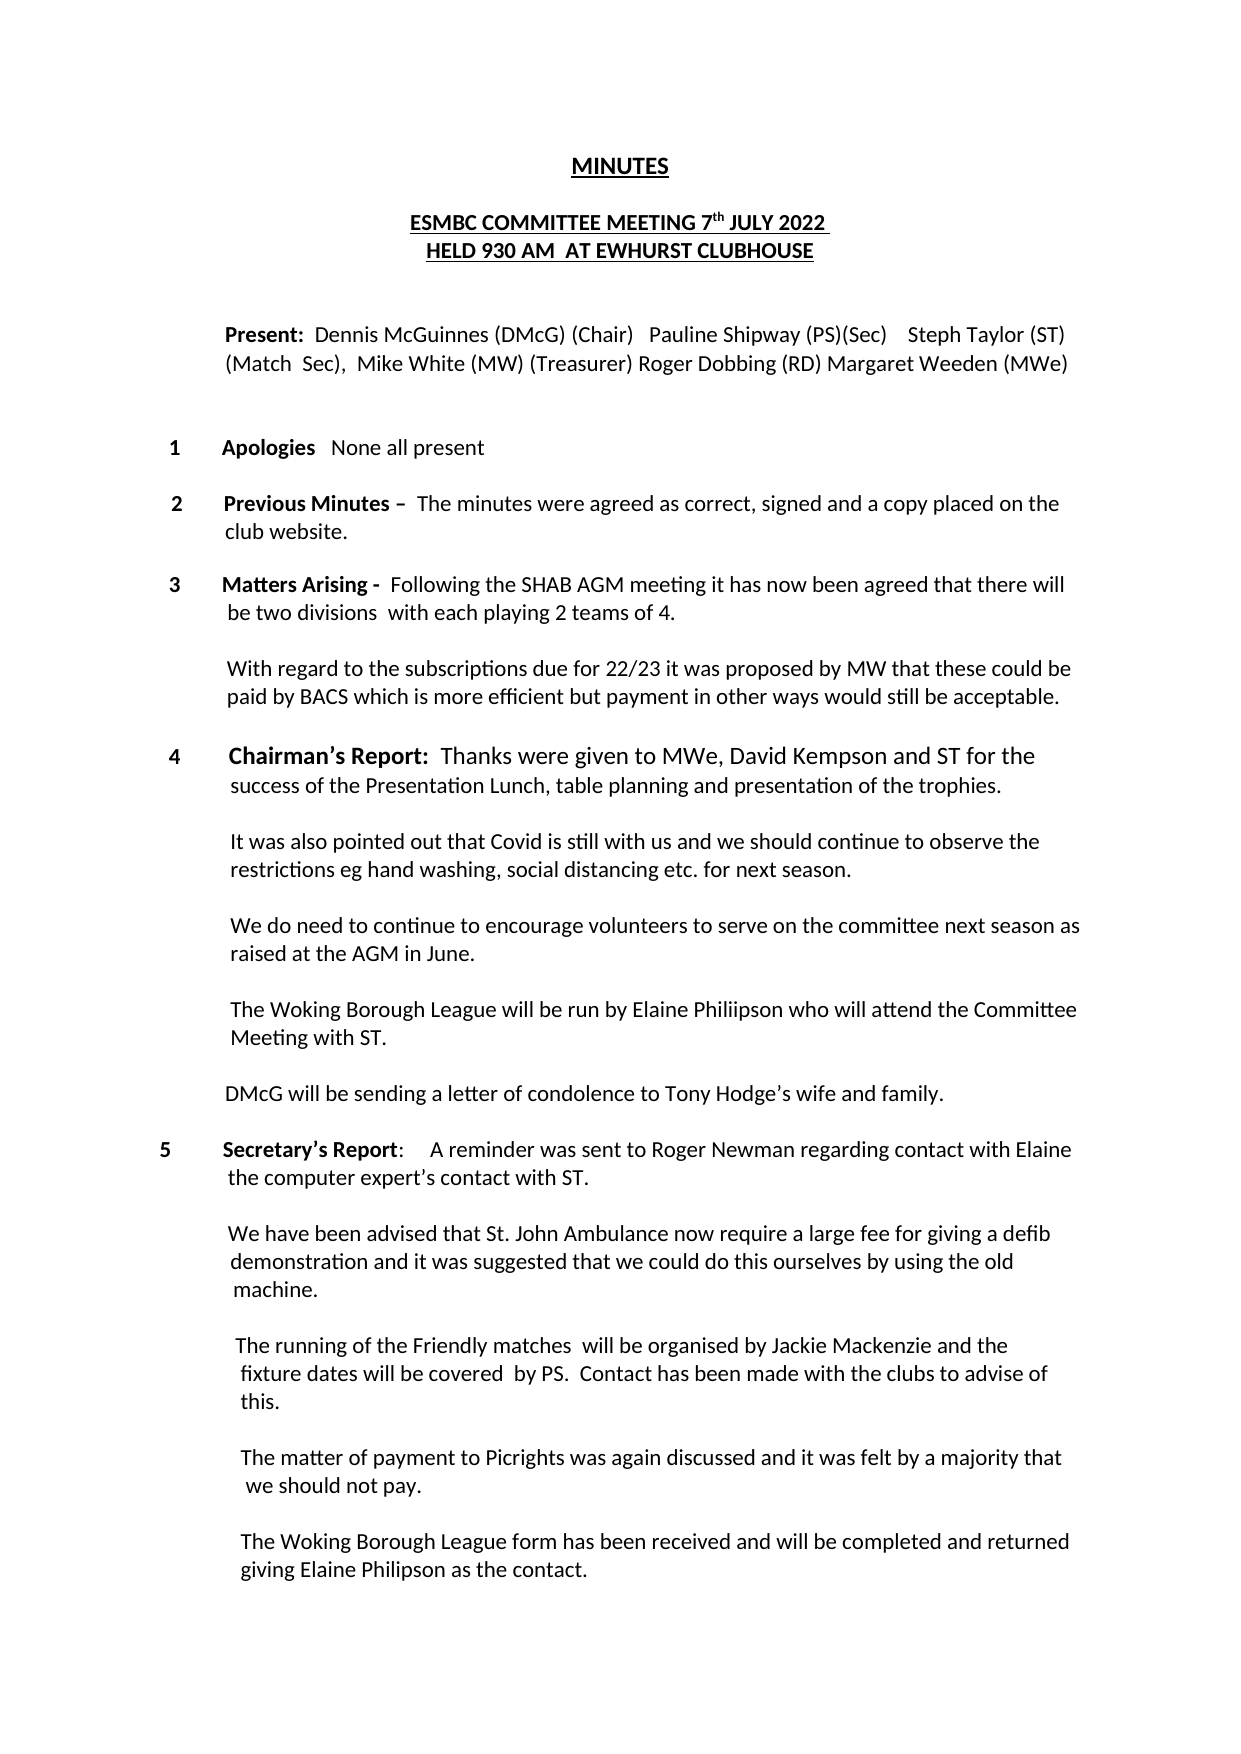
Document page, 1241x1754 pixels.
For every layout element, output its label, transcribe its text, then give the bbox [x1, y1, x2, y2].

text we should not pay. [197, 1471, 1090, 1499]
text 2 Previous Minutes – The minutes were agreed as correct, signed and a copy placed on the [150, 489, 1090, 517]
list club website. [225, 517, 1090, 545]
text giving Elaine Philipson as the contact. [197, 1556, 1090, 1583]
text It was also pointed out that Covid is still with us and we should continue to observe the [225, 827, 1090, 855]
text The Woking Borough League form has been received and will be completed and returned [197, 1527, 1090, 1556]
list Apologies None all present [169, 433, 1090, 461]
text The running of the Friendly matches will be organised by Jackie Mackenzie and the [197, 1331, 1090, 1359]
text this. [197, 1387, 1090, 1415]
text demonstration and it was suggested that we could do this ourselves by using the old [197, 1247, 1090, 1275]
text paid by BACS which is more efficient but payment in other ways would still be acceptable. [206, 682, 1090, 710]
text ESMBC COMMITTEE MEETING 7th JULY 2022 [150, 208, 1090, 237]
text Meeting with ST. [225, 1023, 1090, 1051]
text MINUTES [150, 150, 1090, 181]
text restrictions eg hand washing, social distancing etc. for next season. [225, 855, 1090, 883]
text We have been advised that St. John Ambulance now require a large fee for giving a defib [197, 1219, 1090, 1247]
text fixture dates will be covered by PS. Contact has been made with the clubs to advise of [197, 1359, 1090, 1387]
text success of the Presentation Lunch, table planning and presentation of the trophies. [225, 771, 1090, 799]
list Secretary’s Report: A reminder was sent to Roger Newman regarding contact with Elaine [159, 1135, 1090, 1163]
text machine. [197, 1275, 1090, 1303]
text With regard to the subscriptions due for 22/23 it was proposed by MW that these could be [206, 654, 1090, 682]
text Present: Dennis McGuinnes (DMcG) (Chair) Pauline Shipway (PS)(Sec) Steph Taylor (ST) (Match Sec), Mike White (MW) (Treasurer) Roger Dobbing (RD) Margaret Weeden (MWe) [225, 321, 1090, 377]
text HELD 930 AM AT EWHURST CLUBHOUSE [150, 237, 1090, 264]
text The matter of payment to Picrights was again discussed and it was felt by a majority that [197, 1443, 1090, 1471]
list Matters Arising - Following the SHAB AGM meeting it has now been agreed that there will [169, 570, 1090, 598]
text We do need to continue to encourage volunteers to serve on the committee next season as [225, 911, 1090, 939]
text raised at the AGM in June. [225, 939, 1090, 967]
text The Woking Borough League will be run by Elaine Philiipson who will attend the Committee [225, 995, 1090, 1023]
text the computer expert’s contact with ST. [197, 1163, 1090, 1191]
text be two divisions with each playing 2 teams of 4. [206, 598, 1090, 626]
list Chairman’s Report: Thanks were given to MWe, David Kempson and ST for the [169, 740, 1090, 771]
text DMcG will be sending a letter of condolence to Tony Hodge’s wife and family. [225, 1079, 1090, 1107]
